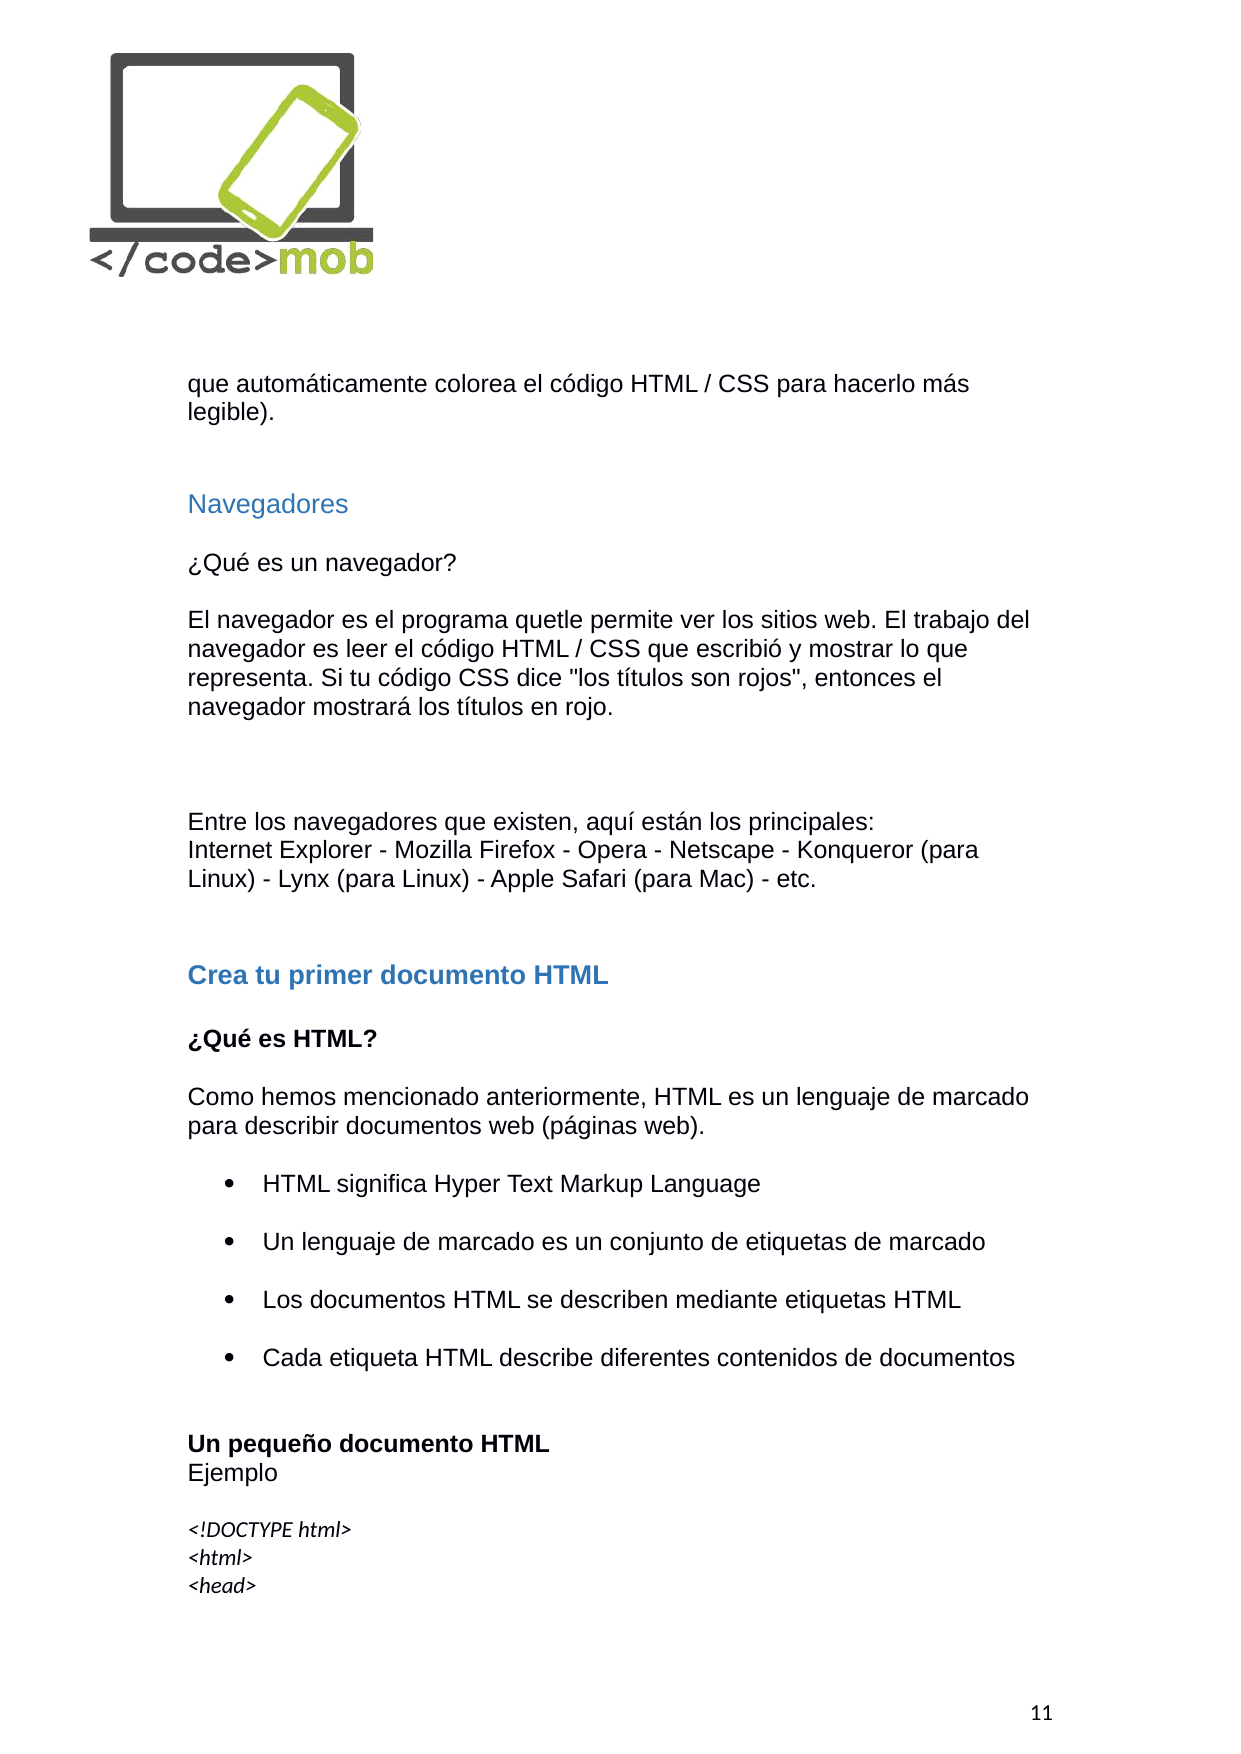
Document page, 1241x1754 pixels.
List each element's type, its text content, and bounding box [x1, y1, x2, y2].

text que automáticamente colorea el código HTML / CSS para hacerlo más legible). [187, 369, 1053, 426]
list Cada etiqueta HTML describe diferentes contenidos de documentos [225, 1343, 1053, 1400]
list Un lenguaje de marcado es un conjunto de etiquetas de marcado [225, 1227, 1053, 1256]
list HTML significa Hyper Text Markup Language [225, 1169, 1053, 1197]
subtitle Navegadores [187, 488, 1053, 519]
text <head> [187, 1571, 1053, 1599]
text Un pequeño documento HTML [187, 1429, 1053, 1458]
text Crea tu primer documento HTML [187, 959, 1053, 991]
text Entre los navegadores que existen, aquí están los principales: Internet Explorer - Mozilla Firefox - Opera - Netscape - Konqueror (para Linux) - Lynx (para Linux) - Apple Safari (para Mac) - etc. [187, 807, 1053, 893]
list Los documentos HTML se describen mediante etiquetas HTML [225, 1285, 1053, 1313]
text Como hemos mencionado anteriormente, HTML es un lenguaje de marcado para describir documentos web (páginas web). [187, 1082, 1053, 1139]
text ¿Qué es HTML? [187, 1024, 1053, 1053]
text ¿Qué es un navegador? [187, 548, 1053, 577]
text El navegador es el programa quetle permite ver los sitios web. El trabajo del navegador es leer el código HTML / CSS que escribió y mostrar lo que representa. Si tu código CSS dice "los títulos son rojos", entonces el navegador mostrará los títulos en rojo. [187, 605, 1053, 720]
picture [89, 53, 374, 277]
text Ejemplo [187, 1458, 1053, 1487]
text <html> [187, 1543, 1053, 1571]
text <!DOCTYPE html> [187, 1515, 1053, 1543]
